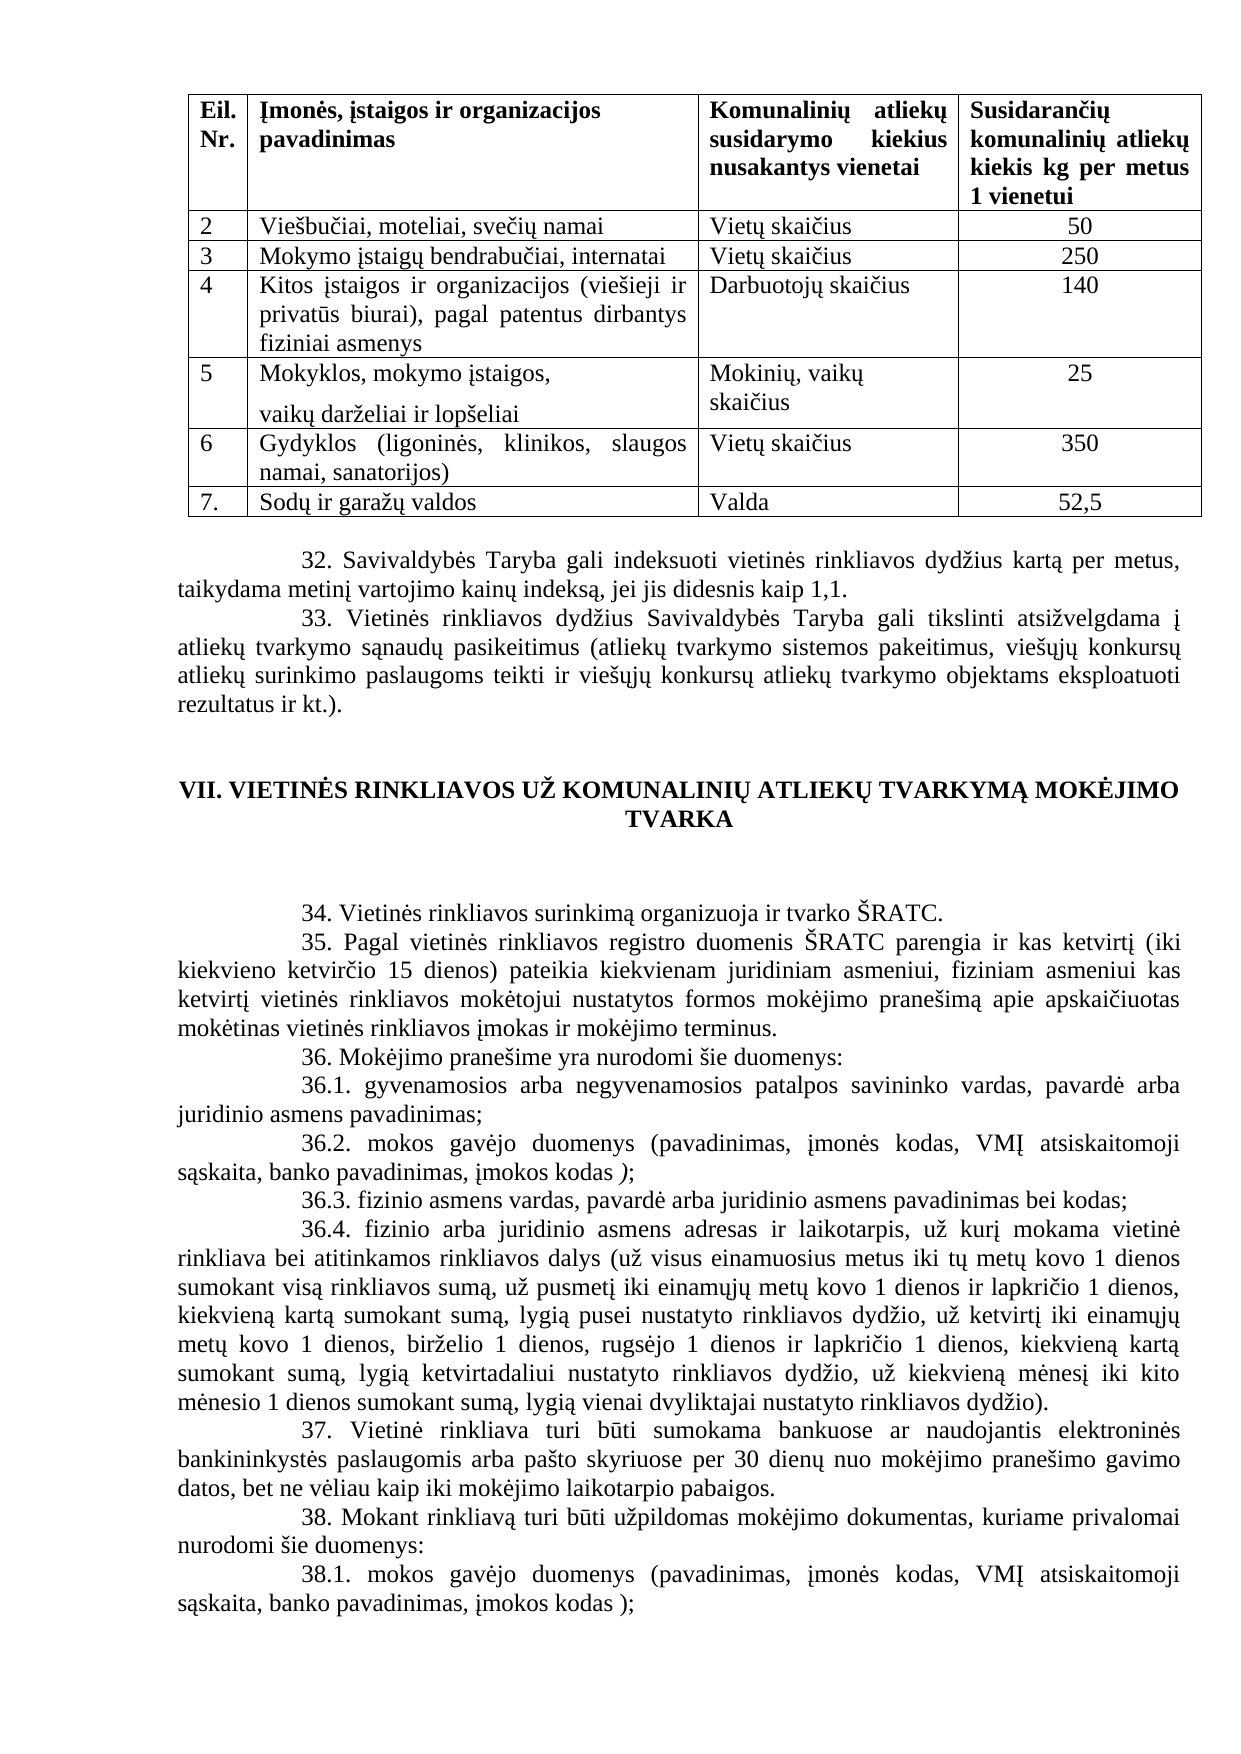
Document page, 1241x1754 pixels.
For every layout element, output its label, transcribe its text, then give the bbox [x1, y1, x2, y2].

table_cell Darbuotojų skaičius [699, 271, 958, 357]
table_cell Mokymo įstaigų bendrabučiai, internatai [248, 241, 698, 269]
table_cell 5 [189, 358, 247, 427]
table_cell 2 [189, 211, 247, 240]
text 38. Mokant rinkliavą turi būti užpildomas mokėjimo dokumentas, kuriame privalomai nurodomi šie duomenys: [177, 1502, 1181, 1559]
table_cell Viešbučiai, moteliai, svečių namai [248, 211, 698, 240]
table_header Įmonės, įstaigos ir organizacijos pavadinimas [248, 95, 698, 210]
text 36.2. mokos gavėjo duomenys (pavadinimas, įmonės kodas, VMĮ atsiskaitomoji sąskaita, banko pavadinimas, įmokos kodas ); [177, 1128, 1181, 1185]
text 38.1. mokos gavėjo duomenys (pavadinimas, įmonės kodas, VMĮ atsiskaitomoji sąskaita, banko pavadinimas, įmokos kodas ); [177, 1559, 1181, 1617]
table_cell 52,5 [959, 487, 1201, 516]
table_cell 6 [189, 429, 247, 486]
table_cell 7. [189, 487, 247, 516]
text 34. Vietinės rinkliavos surinkimą organizuoja ir tvarko ŠRATC. [177, 898, 1181, 927]
text 33. Vietinės rinkliavos dydžius Savivaldybės Taryba gali tikslinti atsižvelgdama į atliekų tvarkymo sąnaudų pasikeitimus (atliekų tvarkymo sistemos pakeitimus, viešųjų konkursų atliekų surinkimo paslaugoms teikti ir viešųjų konkursų atliekų tvarkymo objektams eksploatuoti rezultatus ir kt.). [177, 603, 1181, 718]
text 32. Savivaldybės Taryba gali indeksuoti vietinės rinkliavos dydžius kartą per metus, taikydama metinį vartojimo kainų indeksą, jei jis didesnis kaip 1,1. [177, 546, 1181, 603]
text 36.1. gyvenamosios arba negyvenamosios patalpos savininko vardas, pavardė arba juridinio asmens pavadinimas; [177, 1070, 1181, 1128]
table_cell Vietų skaičius [699, 429, 958, 486]
table_cell Gydyklos (ligoninės, klinikos, slaugos namai, sanatorijos) [248, 429, 698, 486]
table_cell 50 [959, 211, 1201, 240]
table_cell 250 [959, 241, 1201, 269]
table_header Susidarančių komunalinių atliekų kiekis kg per metus 1 vienetui [959, 95, 1201, 210]
text 36.3. fizinio asmens vardas, pavardė arba juridinio asmens pavadinimas bei kodas; [177, 1185, 1181, 1214]
text 35. Pagal vietinės rinkliavos registro duomenis ŠRATC parengia ir kas ketvirtį (iki kiekvieno ketvirčio 15 dienos) pateikia kiekvienam juridiniam asmeniui, fiziniam asmeniui kas ketvirtį vietinės rinkliavos mokėtojui nustatytos formos mokėjimo pranešimą apie apskaičiuotas mokėtinas vietinės rinkliavos įmokas ir mokėjimo terminus. [177, 927, 1181, 1042]
text 37. Vietinė rinkliava turi būti sumokama bankuose ar naudojantis elektroninės bankininkystės paslaugomis arba pašto skyriuose per 30 dienų nuo mokėjimo pranešimo gavimo datos, bet ne vėliau kaip iki mokėjimo laikotarpio pabaigos. [177, 1415, 1181, 1502]
table_cell Vietų skaičius [699, 211, 958, 240]
table_cell 140 [959, 271, 1201, 357]
table_cell 4 [189, 271, 247, 357]
table_cell 25 [959, 358, 1201, 427]
table_cell Sodų ir garažų valdos [248, 487, 698, 516]
table_cell Kitos įstaigos ir organizacijos (viešieji ir privatūs biurai), pagal patentus dirbantys fiziniai asmenys [248, 271, 698, 357]
text VII. Vietinės rinkliavos už komunalinių atliekų tvarkymą mokėjimo tvarka [177, 776, 1181, 833]
text 36. Mokėjimo pranešime yra nurodomi šie duomenys: [177, 1042, 1181, 1070]
table_cell Valda [699, 487, 958, 516]
text 36.4. fizinio arba juridinio asmens adresas ir laikotarpis, už kurį mokama vietinė rinkliava bei atitinkamos rinkliavos dalys (už visus einamuosius metus iki tų metų kovo 1 dienos sumokant visą rinkliavos sumą, už pusmetį iki einamųjų metų kovo 1 dienos ir lapkričio 1 dienos, kiekvieną kartą sumokant sumą, lygią pusei nustatyto rinkliavos dydžio, už ketvirtį iki einamųjų metų kovo 1 dienos, birželio 1 dienos, rugsėjo 1 dienos ir lapkričio 1 dienos, kiekvieną kartą sumokant sumą, lygią ketvirtadaliui nustatyto rinkliavos dydžio, už kiekvieną mėnesį iki kito mėnesio 1 dienos sumokant sumą, lygią vienai dvyliktajai nustatyto rinkliavos dydžio). [177, 1214, 1181, 1415]
table_cell Vietų skaičius [699, 241, 958, 269]
table_cell 3 [189, 241, 247, 269]
table_cell 350 [959, 429, 1201, 486]
table_cell Mokyklos, mokymo įstaigos, vaikų darželiai ir lopšeliai [248, 358, 698, 427]
table_header Eil. Nr. [189, 95, 247, 210]
table_header Komunalinių atliekų susidarymo kiekius nusakantys vienetai [699, 95, 958, 210]
table_cell Mokinių, vaikų skaičius [699, 358, 958, 427]
